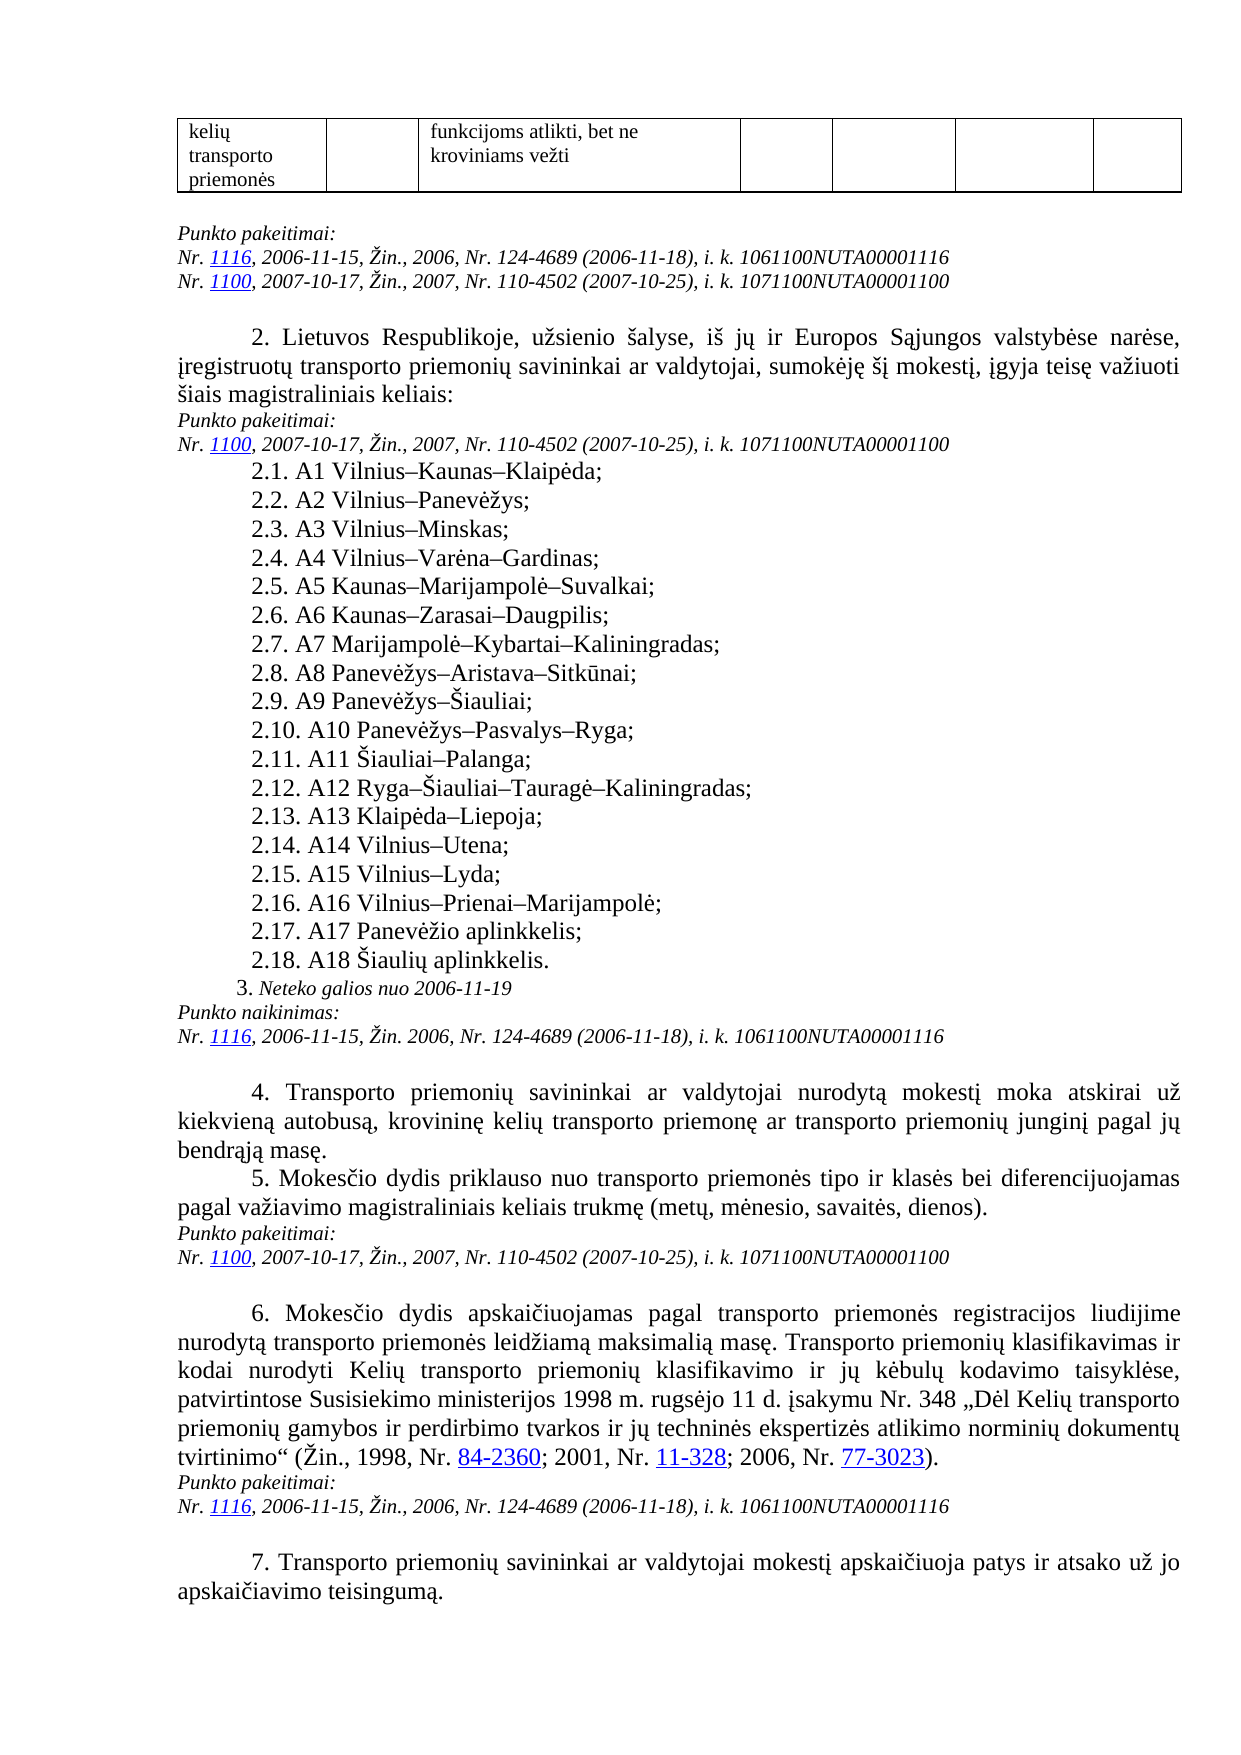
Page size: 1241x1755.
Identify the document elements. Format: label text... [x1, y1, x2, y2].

text 2.13. A13 Klaipėda–Liepoja; [177, 801, 1181, 830]
text 2.8. A8 Panevėžys–Aristava–Sitkūnai; [177, 658, 1181, 686]
text Nr. 1116, 2006-11-15, Žin., 2006, Nr. 124-4689 (2006-11-18), i. k. 1061100NUTA00001116 [177, 245, 1181, 269]
table_cell [741, 119, 832, 191]
text 2.2. A2 Vilnius–Panevėžys; [177, 485, 1181, 514]
text 2.14. A14 Vilnius–Utena; [177, 830, 1181, 859]
text 2. Lietuvos Respublikoje, užsienio šalyse, iš jų ir Europos Sąjungos valstybėse narėse, įregistruotų transporto priemonių savininkai ar valdytojai, sumokėję šį mokestį, įgyja teisę važiuoti šiais magistraliniais keliais: [177, 322, 1181, 408]
table_cell kelių transporto priemonės [178, 119, 326, 191]
text 5. Mokesčio dydis priklauso nuo transporto priemonės tipo ir klasės bei diferencijuojamas pagal važiavimo magistraliniais keliais trukmę (metų, mėnesio, savaitės, dienos). [177, 1163, 1181, 1221]
text Nr. 1100, 2007-10-17, Žin., 2007, Nr. 110-4502 (2007-10-25), i. k. 1071100NUTA00001100 [177, 432, 1181, 456]
text 2.18. A18 Šiaulių aplinkkelis. [177, 945, 1181, 974]
text 6. Mokesčio dydis apskaičiuojamas pagal transporto priemonės registracijos liudijime nurodytą transporto priemonės leidžiamą maksimalią masę. Transporto priemonių klasifikavimas ir kodai nurodyti Kelių transporto priemonių klasifikavimo ir jų kėbulų kodavimo taisyklėse, patvirtintose Susisiekimo ministerijos 1998 m. rugsėjo 11 d. įsakymu Nr. 348 „Dėl Kelių transporto priemonių gamybos ir perdirbimo tvarkos ir jų techninės ekspertizės atlikimo norminių dokumentų tvirtinimo“ (Žin., 1998, Nr. 84-2360; 2001, Nr. 11-328; 2006, Nr. 77-3023). [177, 1298, 1181, 1470]
text Punkto pakeitimai: [177, 221, 1181, 245]
table_cell [1094, 119, 1181, 191]
text 2.16. A16 Vilnius–Prienai–Marijampolė; [177, 888, 1181, 916]
table_cell [833, 119, 955, 191]
text 3. Neteko galios nuo 2006-11-19 [177, 974, 1181, 1000]
text 2.10. A10 Panevėžys–Pasvalys–Ryga; [177, 715, 1181, 744]
text Punkto pakeitimai: [177, 408, 1181, 432]
text 2.5. A5 Kaunas–Marijampolė–Suvalkai; [177, 571, 1181, 600]
text 2.11. A11 Šiauliai–Palanga; [177, 744, 1181, 773]
table_cell [956, 119, 1093, 191]
text 2.7. A7 Marijampolė–Kybartai–Kaliningradas; [177, 629, 1181, 658]
table_cell [327, 119, 418, 191]
text 2.1. A1 Vilnius–Kaunas–Klaipėda; [177, 456, 1181, 485]
text 7. Transporto priemonių savininkai ar valdytojai mokestį apskaičiuoja patys ir atsako už jo apskaičiavimo teisingumą. [177, 1547, 1181, 1605]
text 2.9. A9 Panevėžys–Šiauliai; [177, 686, 1181, 715]
text 2.12. A12 Ryga–Šiauliai–Tauragė–Kaliningradas; [177, 773, 1181, 801]
text Punkto naikinimas: [177, 1000, 1181, 1024]
text Punkto pakeitimai: [177, 1221, 1181, 1245]
text 2.6. A6 Kaunas–Zarasai–Daugpilis; [177, 600, 1181, 629]
text 4. Transporto priemonių savininkai ar valdytojai nurodytą mokestį moka atskirai už kiekvieną autobusą, krovininę kelių transporto priemonę ar transporto priemonių junginį pagal jų bendrąją masę. [177, 1077, 1181, 1163]
text Punkto pakeitimai: [177, 1470, 1181, 1494]
text Nr. 1100, 2007-10-17, Žin., 2007, Nr. 110-4502 (2007-10-25), i. k. 1071100NUTA00001100 [177, 269, 1181, 293]
text 2.4. A4 Vilnius–Varėna–Gardinas; [177, 543, 1181, 571]
text Nr. 1116, 2006-11-15, Žin. 2006, Nr. 124-4689 (2006-11-18), i. k. 1061100NUTA00001116 [177, 1024, 1181, 1048]
text 2.3. A3 Vilnius–Minskas; [177, 514, 1181, 543]
text 2.15. A15 Vilnius–Lyda; [177, 859, 1181, 888]
table_cell funkcijoms atlikti, bet ne kroviniams vežti [419, 119, 740, 191]
text Nr. 1116, 2006-11-15, Žin., 2006, Nr. 124-4689 (2006-11-18), i. k. 1061100NUTA00001116 [177, 1494, 1181, 1518]
text 2.17. A17 Panevėžio aplinkkelis; [177, 916, 1181, 945]
text Nr. 1100, 2007-10-17, Žin., 2007, Nr. 110-4502 (2007-10-25), i. k. 1071100NUTA00001100 [177, 1245, 1181, 1269]
